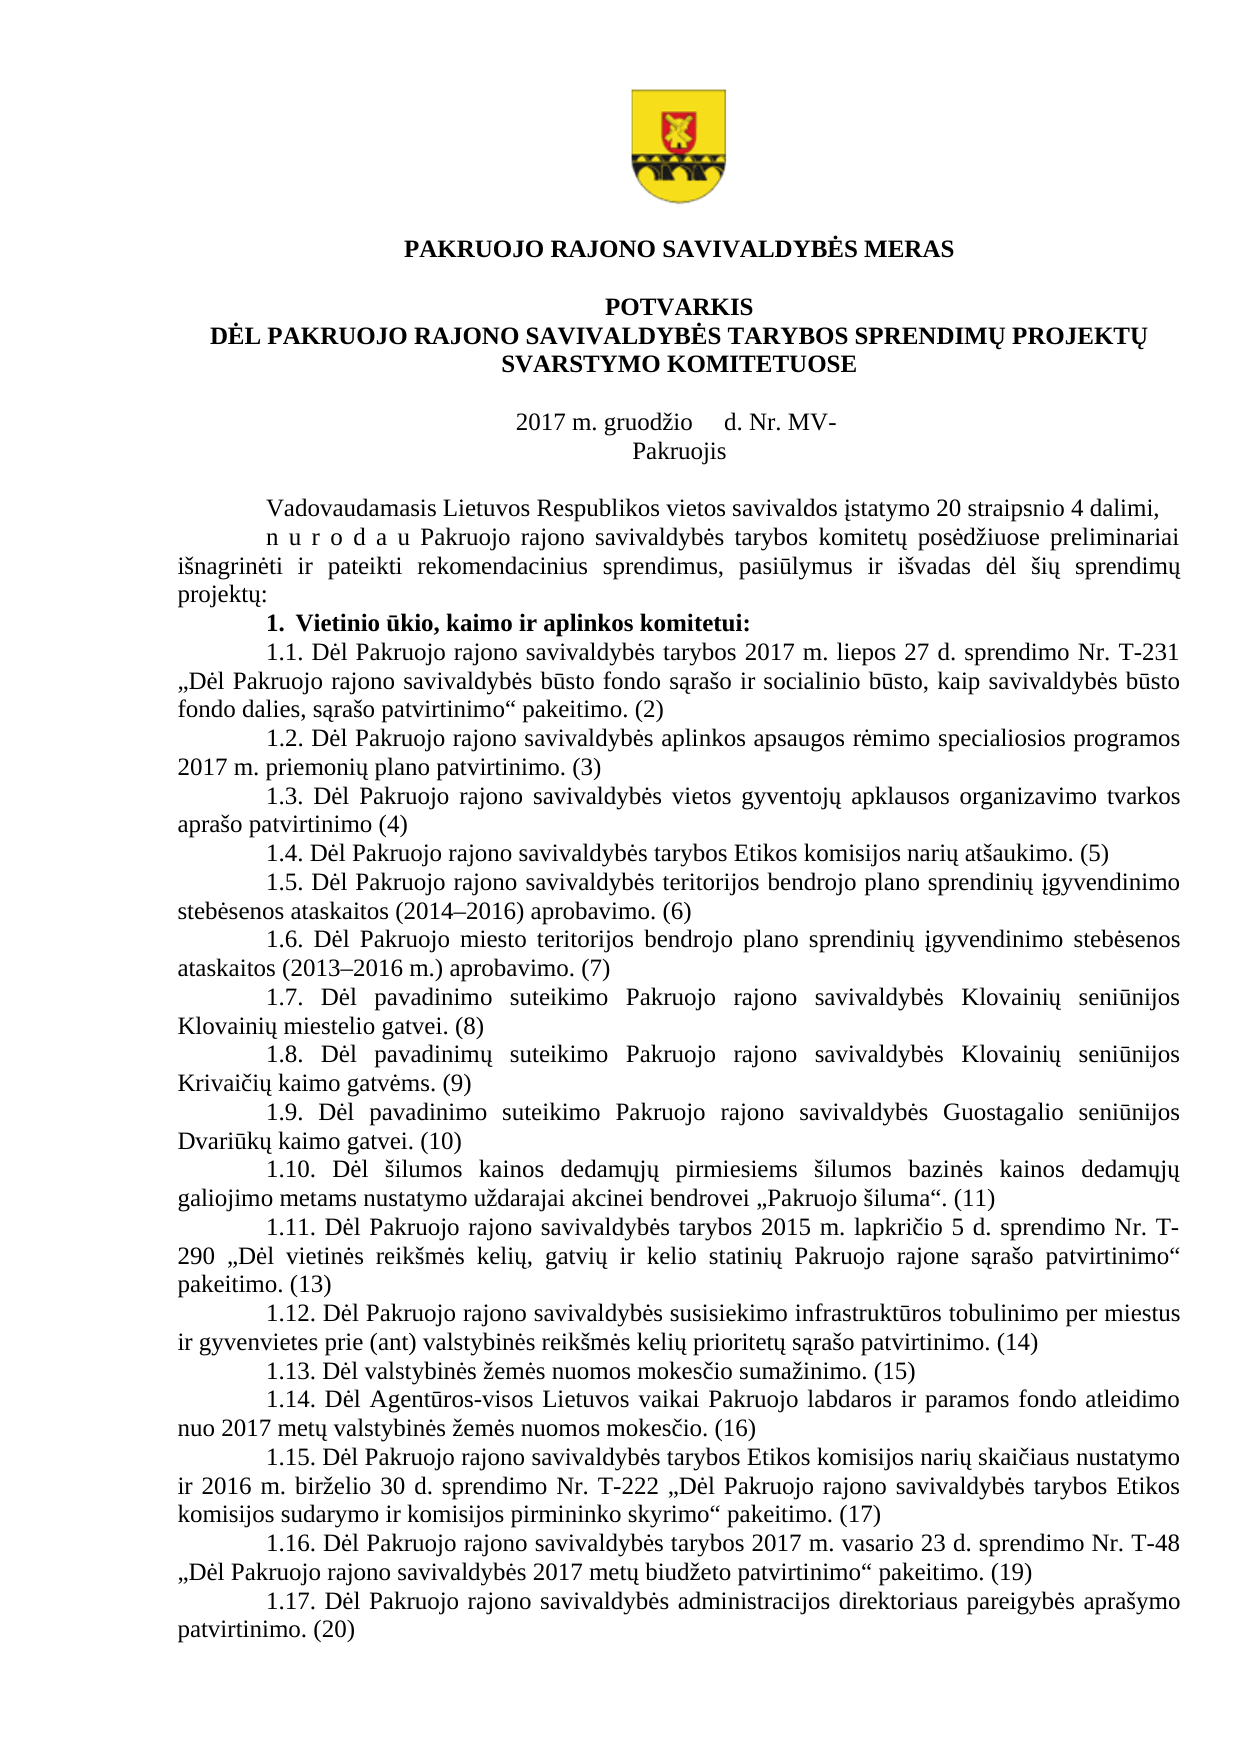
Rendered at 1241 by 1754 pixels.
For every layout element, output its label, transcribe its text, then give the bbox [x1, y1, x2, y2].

text 1.5. Dėl Pakruojo rajono savivaldybės teritorijos bendrojo plano sprendinių įgyvendinimo stebėsenos ataskaitos (2014–2016) aprobavimo. (6) [177, 867, 1181, 924]
text POTVARKIS [177, 292, 1181, 321]
text DĖL PAKRUOJO RAJONO SAVIVALDYBĖS TARYBOS SPRENDIMŲ PROJEKTŲ SVARSTYMO KOMITETUOSE [177, 321, 1181, 378]
text 1. Vietinio ūkio, kaimo ir aplinkos komitetui: [177, 608, 1181, 637]
text 1.2. Dėl Pakruojo rajono savivaldybės aplinkos apsaugos rėmimo specialiosios programos 2017 m. priemonių plano patvirtinimo. (3) [177, 723, 1181, 781]
text 1.11. Dėl Pakruojo rajono savivaldybės tarybos 2015 m. lapkričio 5 d. sprendimo Nr. T-290 „Dėl vietinės reikšmės kelių, gatvių ir kelio statinių Pakruojo rajone sąrašo patvirtinimo“ pakeitimo. (13) [177, 1212, 1181, 1298]
text 1.14. Dėl Agentūros-visos Lietuvos vaikai Pakruojo labdaros ir paramos fondo atleidimo nuo 2017 metų valstybinės žemės nuomos mokesčio. (16) [177, 1384, 1181, 1442]
text 1.13. Dėl valstybinės žemės nuomos mokesčio sumažinimo. (15) [177, 1356, 1181, 1384]
text 1.8. Dėl pavadinimų suteikimo Pakruojo rajono savivaldybės Klovainių seniūnijos Krivaičių kaimo gatvėms. (9) [177, 1039, 1181, 1097]
text 1.16. Dėl Pakruojo rajono savivaldybės tarybos 2017 m. vasario 23 d. sprendimo Nr. T-48 „Dėl Pakruojo rajono savivaldybės 2017 metų biudžeto patvirtinimo“ pakeitimo. (19) [177, 1528, 1181, 1586]
text 1.6. Dėl Pakruojo miesto teritorijos bendrojo plano sprendinių įgyvendinimo stebėsenos ataskaitos (2013–2016 m.) aprobavimo. (7) [177, 924, 1181, 982]
text 1.15. Dėl Pakruojo rajono savivaldybės tarybos Etikos komisijos narių skaičiaus nustatymo ir 2016 m. birželio 30 d. sprendimo Nr. T-222 „Dėl Pakruojo rajono savivaldybės tarybos Etikos komisijos sudarymo ir komisijos pirmininko skyrimo“ pakeitimo. (17) [177, 1442, 1181, 1528]
text Pakruojis [177, 436, 1181, 464]
text 1.17. Dėl Pakruojo rajono savivaldybės administracijos direktoriaus pareigybės aprašymo patvirtinimo. (20) [177, 1586, 1181, 1643]
text 1.9. Dėl pavadinimo suteikimo Pakruojo rajono savivaldybės Guostagalio seniūnijos Dvariūkų kaimo gatvei. (10) [177, 1097, 1181, 1154]
text 1.10. Dėl šilumos kainos dedamųjų pirmiesiems šilumos bazinės kainos dedamųjų galiojimo metams nustatymo uždarajai akcinei bendrovei „Pakruojo šiluma“. (11) [177, 1154, 1181, 1212]
text n u r o d a u Pakruojo rajono savivaldybės tarybos komitetų posėdžiuose preliminariai išnagrinėti ir pateikti rekomendacinius sprendimus, pasiūlymus ir išvadas dėl šių sprendimų projektų: [177, 522, 1181, 608]
text PAKRUOJO RAJONO SAVIVALDYBĖS MERAS [177, 234, 1181, 263]
text 2017 m. gruodžio d. Nr. MV- [177, 407, 1181, 436]
text 1.12. Dėl Pakruojo rajono savivaldybės susisiekimo infrastruktūros tobulinimo per miestus ir gyvenvietes prie (ant) valstybinės reikšmės kelių prioritetų sąrašo patvirtinimo. (14) [177, 1298, 1181, 1356]
text 1.7. Dėl pavadinimo suteikimo Pakruojo rajono savivaldybės Klovainių seniūnijos Klovainių miestelio gatvei. (8) [177, 982, 1181, 1039]
text 1.3. Dėl Pakruojo rajono savivaldybės vietos gyventojų apklausos organizavimo tvarkos aprašo patvirtinimo (4) [177, 781, 1181, 838]
text 1.4. Dėl Pakruojo rajono savivaldybės tarybos Etikos komisijos narių atšaukimo. (5) [177, 838, 1181, 867]
text Vadovaudamasis Lietuvos Respublikos vietos savivaldos įstatymo 20 straipsnio 4 dalimi, [177, 493, 1181, 522]
text 1.1. Dėl Pakruojo rajono savivaldybės tarybos 2017 m. liepos 27 d. sprendimo Nr. T-231 „Dėl Pakruojo rajono savivaldybės būsto fondo sąrašo ir socialinio būsto, kaip savivaldybės būsto fondo dalies, sąrašo patvirtinimo“ pakeitimo. (2) [177, 637, 1181, 723]
